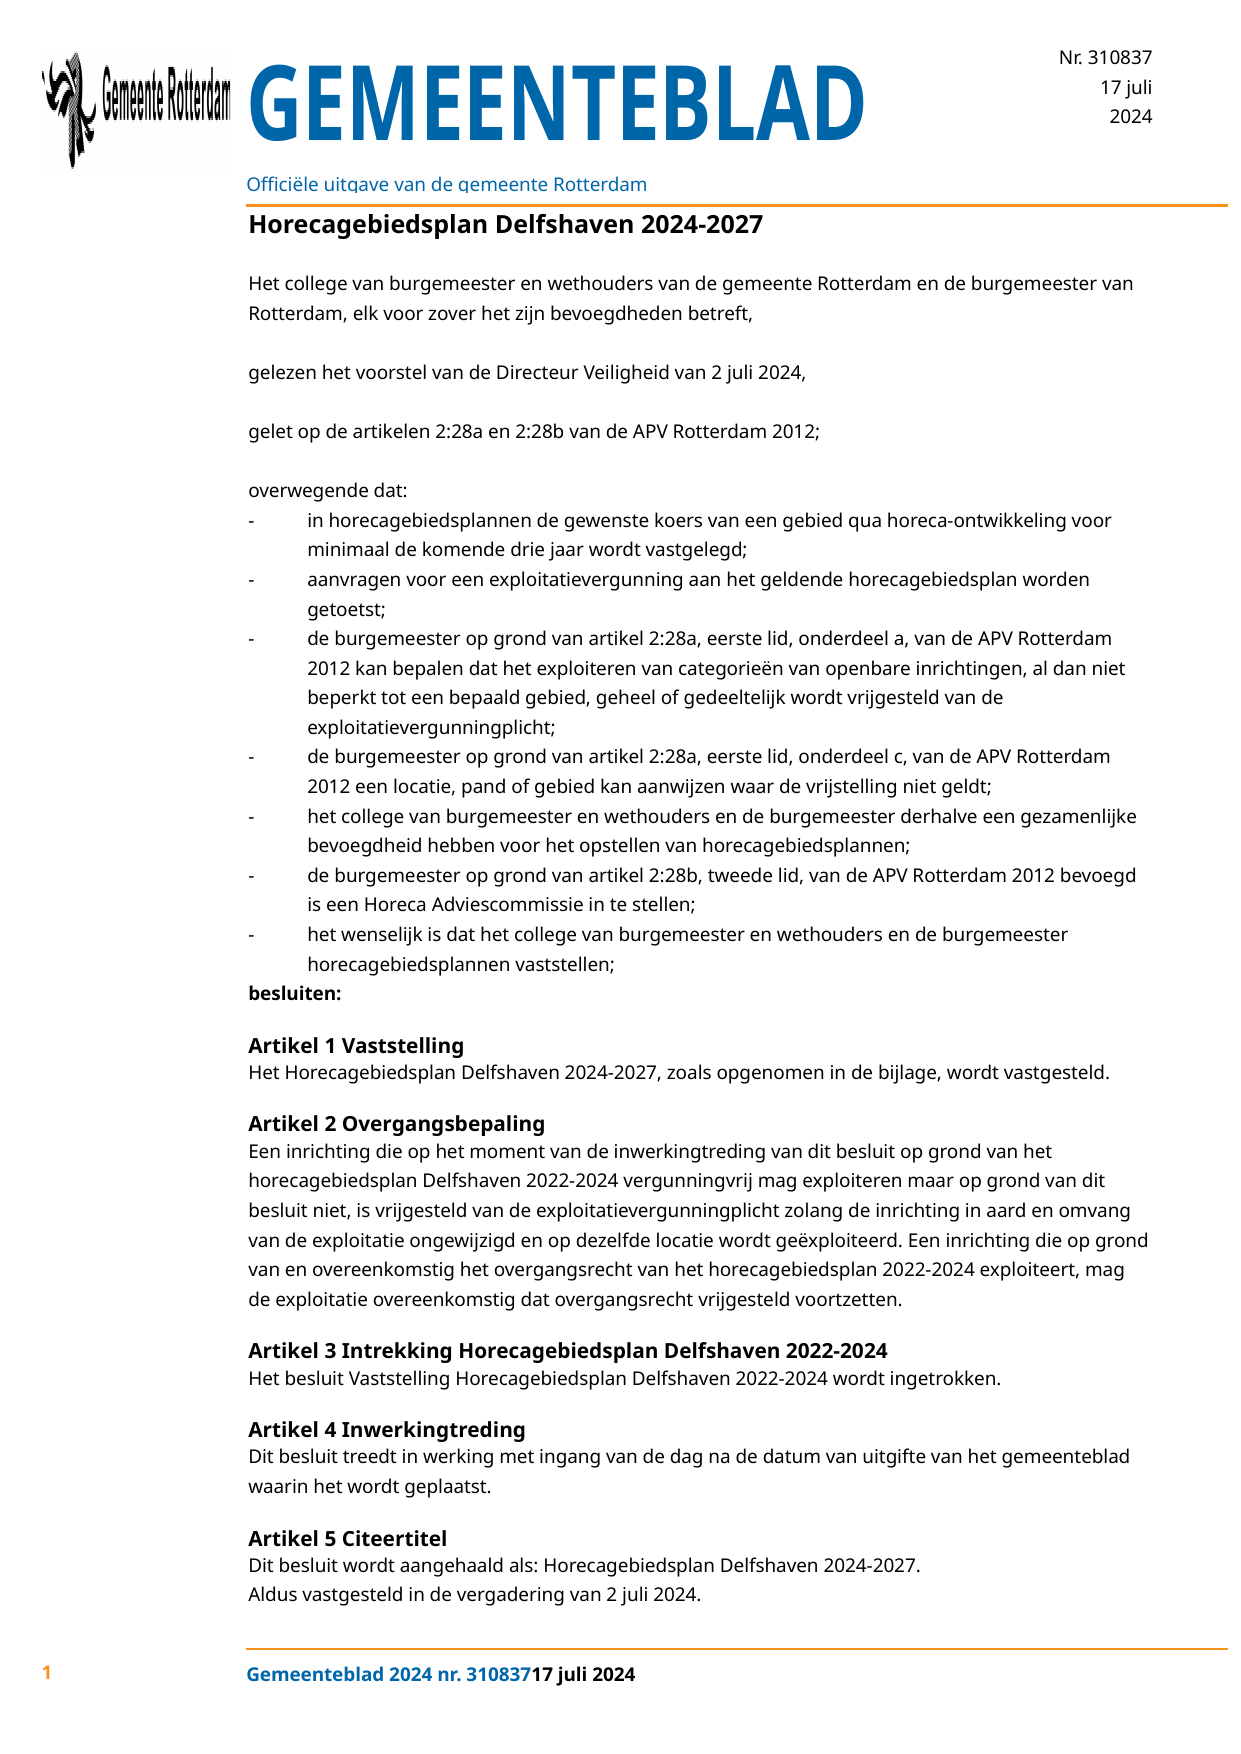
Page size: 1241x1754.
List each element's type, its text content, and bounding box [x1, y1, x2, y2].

text Aldus vastgesteld in de vergadering van 2 juli 2024. [248, 1582, 1152, 1607]
text besluiten: [248, 980, 1152, 1006]
text Het besluit Vaststelling Horecagebiedsplan Delfshaven 2022-2024 wordt ingetrokken. [248, 1365, 1152, 1391]
text Artikel 4 Inwerkingtreding [248, 1415, 1152, 1444]
text Het college van burgemeester en wethouders van de gemeente Rotterdam en de burgemeester van Rotterdam, elk voor zover het zijn bevoegdheden betreft, [248, 270, 1152, 326]
text Het Horecagebiedsplan Delfshaven 2024-2027, zoals opgenomen in de bijlage, wordt vastgesteld. [248, 1059, 1152, 1085]
text Artikel 1 Vaststelling [248, 1031, 1152, 1059]
picture [41, 47, 231, 172]
text Artikel 2 Overgangsbepaling [248, 1109, 1152, 1138]
list de burgemeester op grond van artikel 2:28a, eerste lid, onderdeel c, van de APV Rotterdam 2012 een locatie, pand of gebied kan aanwijzen waar de vrijstelling niet geldt; [248, 744, 1152, 799]
text Dit besluit treedt in werking met ingang van de dag na de datum van uitgifte van het gemeenteblad waarin het wordt geplaatst. [248, 1444, 1152, 1499]
text gelet op de artikelen 2:28a en 2:28b van de APV Rotterdam 2012; [248, 418, 1152, 444]
text Artikel 5 Citeertitel [248, 1524, 1152, 1552]
text overwegende dat: [248, 477, 1152, 503]
list de burgemeester op grond van artikel 2:28b, tweede lid, van de APV Rotterdam 2012 bevoegd is een Horeca Adviescommissie in te stellen; [248, 862, 1152, 917]
list het college van burgemeester en wethouders en de burgemeester derhalve een gezamenlijke bevoegdheid hebben voor het opstellen van horecagebiedsplannen; [248, 803, 1152, 858]
list het wenselijk is dat het college van burgemeester en wethouders en de burgemeester horecagebiedsplannen vaststellen; [248, 921, 1152, 976]
text Horecagebiedsplan Delfshaven 2024-2027 [248, 207, 1152, 241]
text Dit besluit wordt aangehaald als: Horecagebiedsplan Delfshaven 2024-2027. [248, 1552, 1152, 1578]
text Een inrichting die op het moment van de inwerkingtreding van dit besluit op grond van het horecagebiedsplan Delfshaven 2022-2024 vergunningvrij mag exploiteren maar op grond van dit besluit niet, is vrijgesteld van de exploitatievergunningplicht zolang de inrichting in aard en omvang van de exploitatie ongewijzigd en op dezelfde locatie wordt geëxploiteerd. Een inrichting die op grond van en overeenkomstig het overgangsrecht van het horecagebiedsplan 2022-2024 exploiteert, mag de exploitatie overeenkomstig dat overgangsrecht vrijgesteld voortzetten. [248, 1138, 1152, 1312]
list in horecagebiedsplannen de gewenste koers van een gebied qua horeca-ontwikkeling voor minimaal de komende drie jaar wordt vastgelegd; [248, 507, 1152, 562]
text gelezen het voorstel van de Directeur Veiligheid van 2 juli 2024, [248, 359, 1152, 385]
text Artikel 3 Intrekking Horecagebiedsplan Delfshaven 2022-2024 [248, 1336, 1152, 1365]
list de burgemeester op grond van artikel 2:28a, eerste lid, onderdeel a, van de APV Rotterdam 2012 kan bepalen dat het exploiteren van categorieën van openbare inrichtingen, al dan niet beperkt tot een bepaald gebied, geheel of gedeeltelijk wordt vrijgesteld van de exploitatievergunningplicht; [248, 625, 1152, 740]
list aanvragen voor een exploitatievergunning aan het geldende horecagebiedsplan worden getoetst; [248, 566, 1152, 621]
